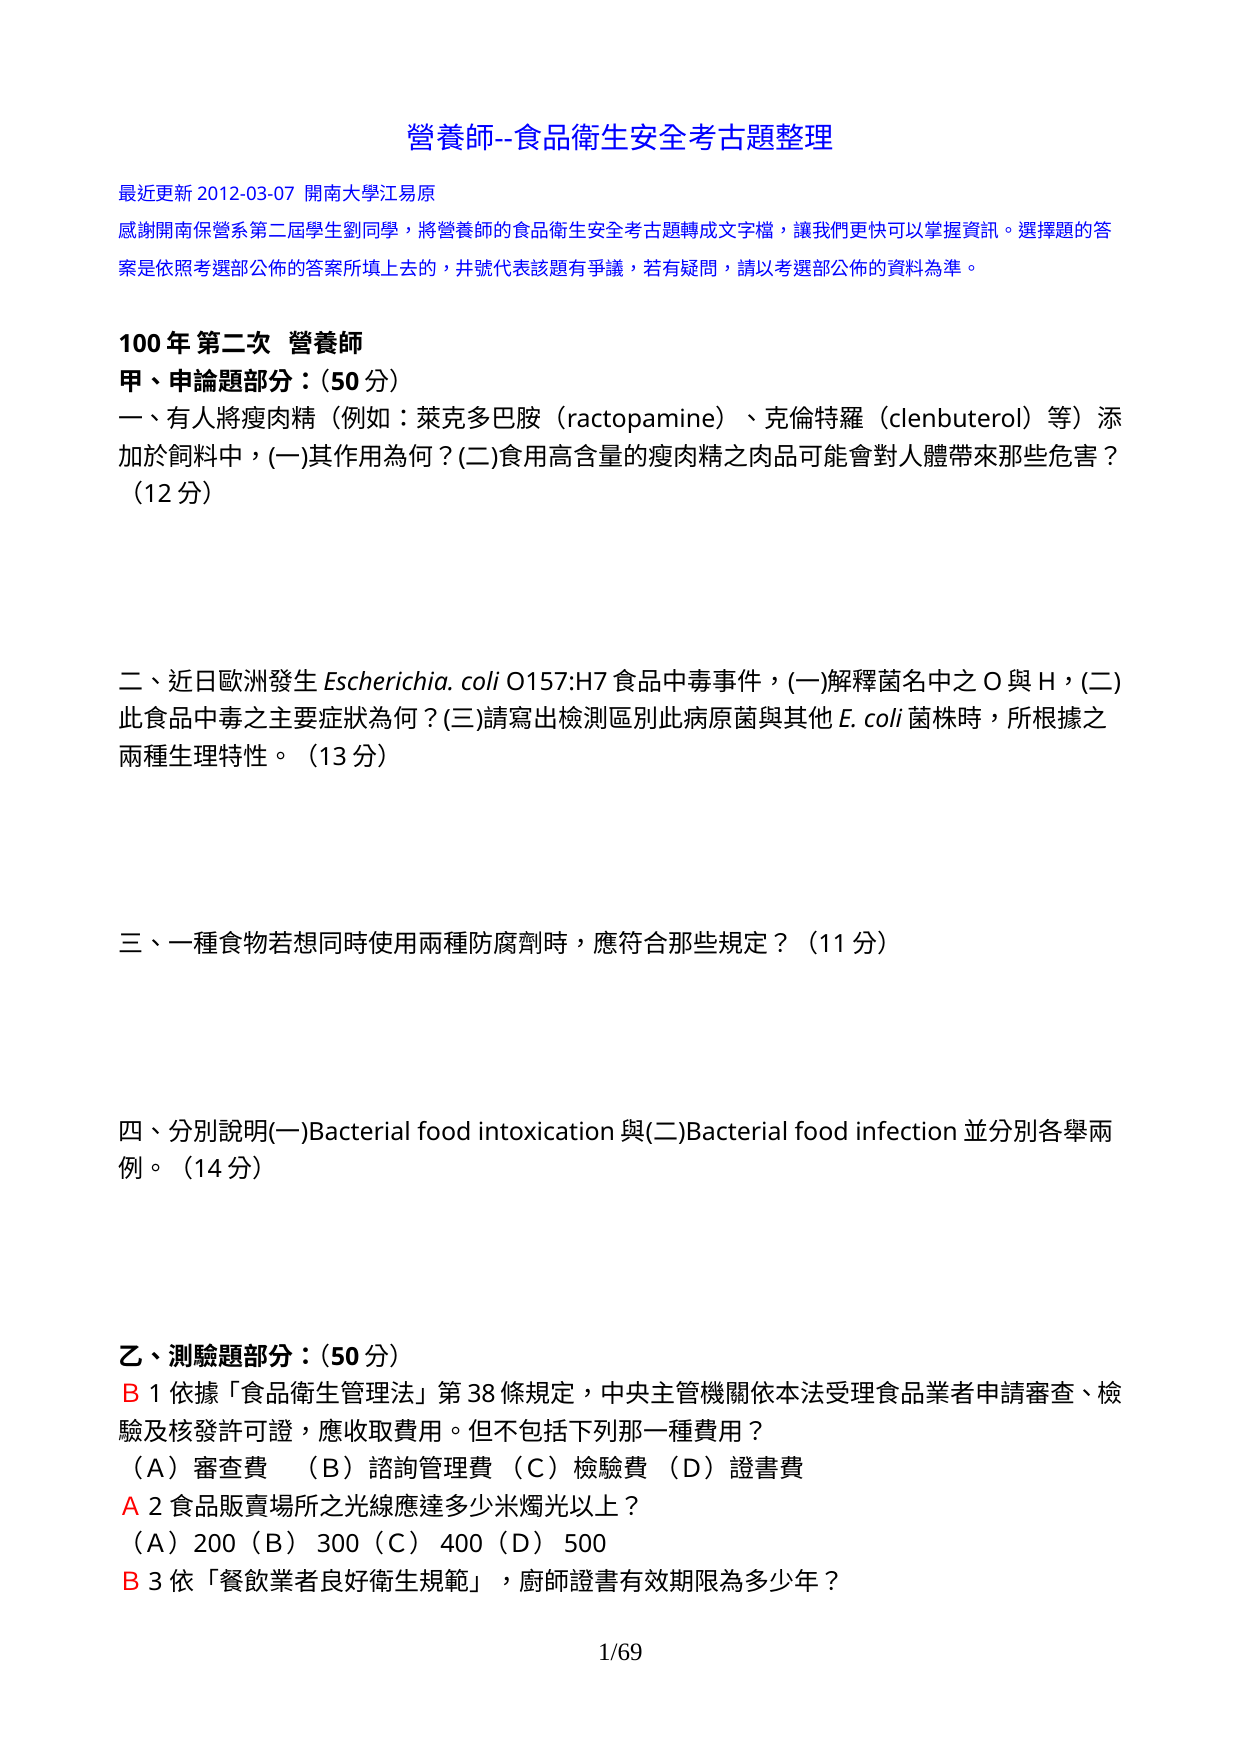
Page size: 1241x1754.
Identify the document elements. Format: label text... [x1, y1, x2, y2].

text 營養師--食品衛生安全考古題整理 [118, 98, 1122, 173]
text 四、分別說明(一)Bacterial food intoxication與(二)Bacterial food infection並分別各舉兩例。（14分） [118, 1111, 1122, 1186]
text 甲、申論題部分：（50分） [118, 361, 1122, 398]
text 一、有人將瘦肉精（例如：萊克多巴胺（ractopamine）、克倫特羅（clenbuterol）等）添加於飼料中，(一)其作用為何？(二)食用高含量的瘦肉精之肉品可能會對人體帶來那些危害？（12分） [118, 398, 1122, 511]
text （Ａ）200（Ｂ） 300（Ｃ） 400（Ｄ） 500 [118, 1523, 1122, 1561]
text Ｂ3 依「餐飲業者良好衛生規範」，廚師證書有效期限為多少年？ [118, 1561, 1122, 1598]
text 乙、測驗題部分：（50分） [118, 1336, 1122, 1373]
text 三、一種食物若想同時使用兩種防腐劑時，應符合那些規定？（11分） [118, 923, 1122, 961]
text 二、近日歐洲發生Escherichia. coli O157:H7食品中毒事件，(一)解釋菌名中之O與H，(二)此食品中毒之主要症狀為何？(三)請寫出檢測區別此病原菌與其他E. coli菌株時，所根據之兩種生理特性。（13分） [118, 661, 1122, 773]
text 100年 第二次 營養師 [118, 323, 1122, 361]
text Ｂ1 依據「食品衛生管理法」第38條規定，中央主管機關依本法受理食品業者申請審查、檢驗及核發許可證，應收取費用。但不包括下列那一種費用？ [118, 1373, 1122, 1448]
text 最近更新2012-03-07 開南大學江易原 [118, 173, 1122, 211]
text （Ａ）審查費 （Ｂ）諮詢管理費 （Ｃ）檢驗費 （Ｄ）證書費 [118, 1448, 1122, 1486]
text 感謝開南保營系第二屆學生劉同學，將營養師的食品衛生安全考古題轉成文字檔，讓我們更快可以掌握資訊。選擇題的答案是依照考選部公佈的答案所填上去的，井號代表該題有爭議，若有疑問，請以考選部公佈的資料為準。 [118, 211, 1122, 286]
text Ａ2 食品販賣場所之光線應達多少米燭光以上？ [118, 1486, 1122, 1523]
